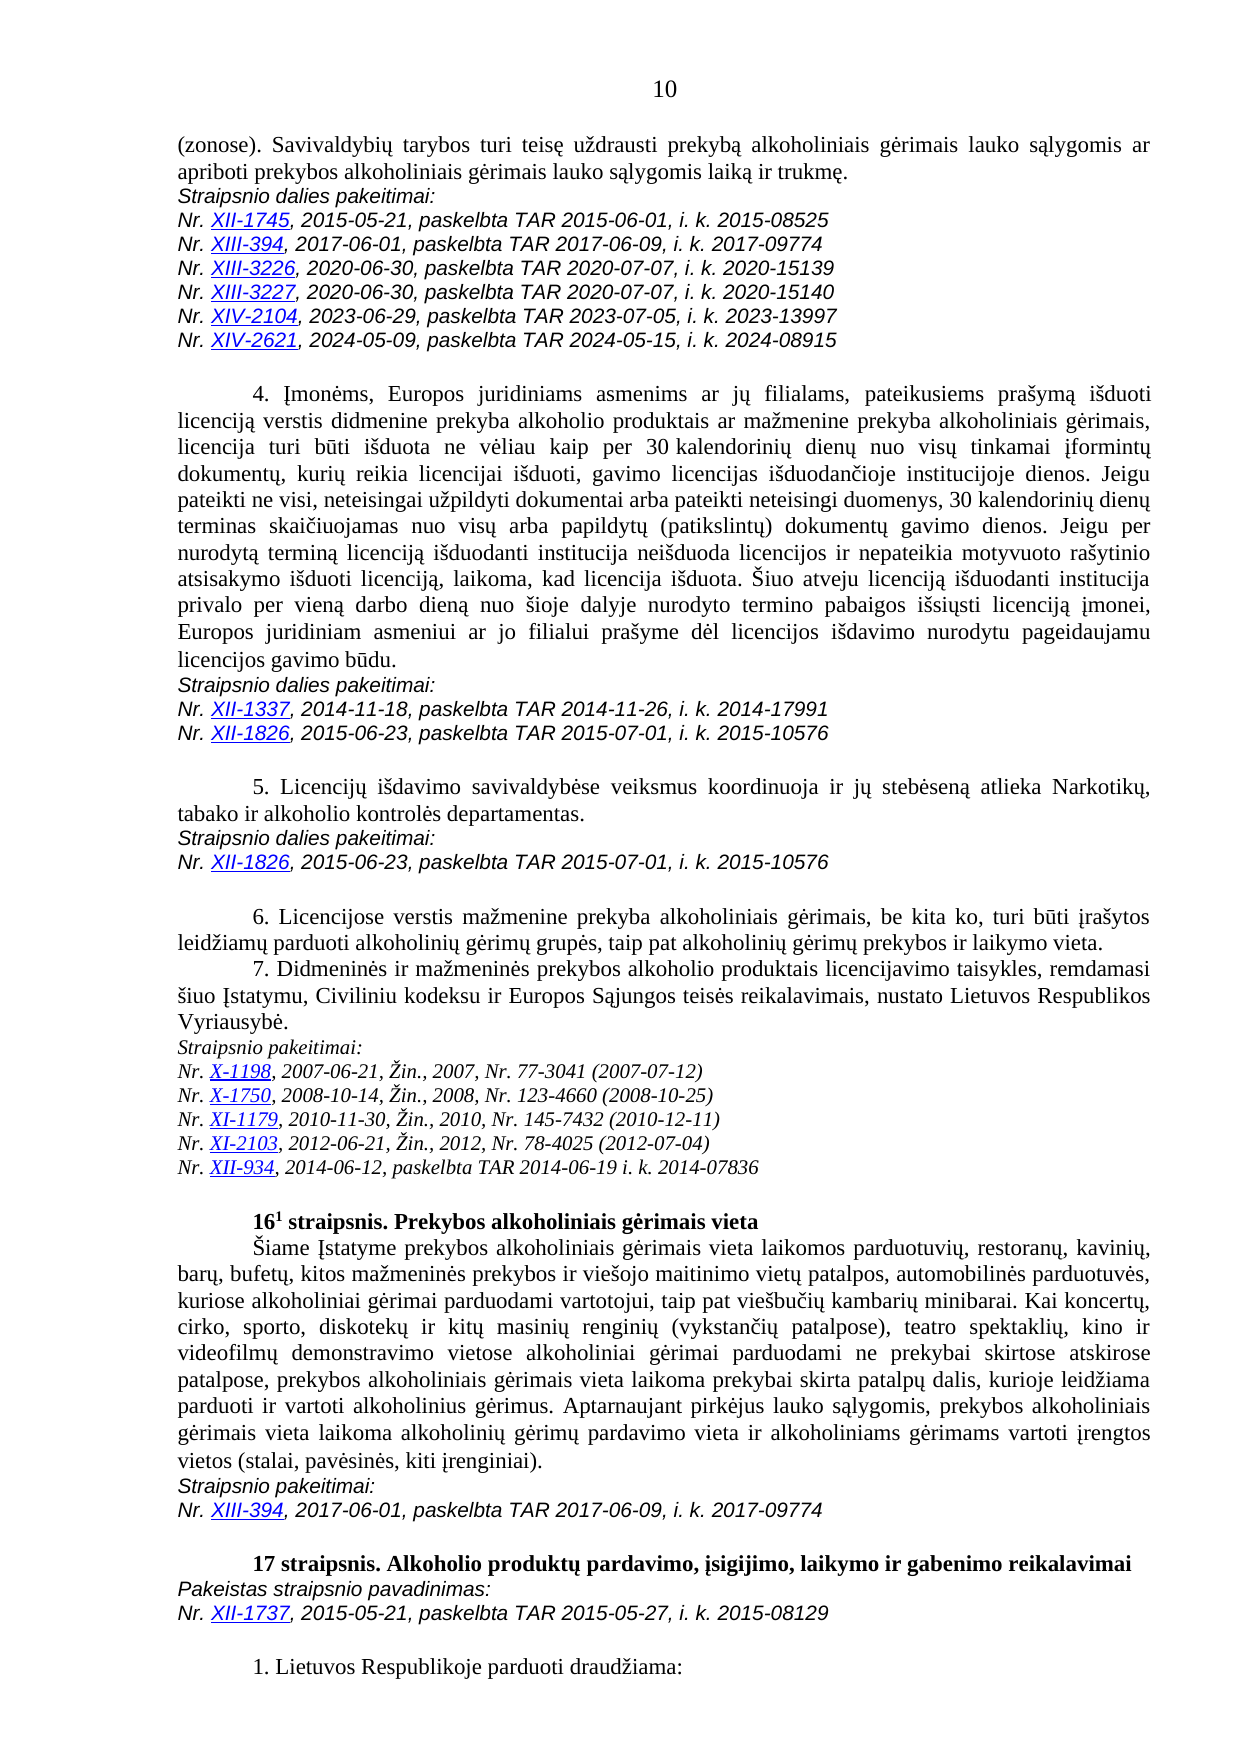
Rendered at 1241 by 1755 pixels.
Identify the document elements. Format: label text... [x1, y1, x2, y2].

text (zonose). Savivaldybių tarybos turi teisę uždrausti prekybą alkoholiniais gėrimais lauko sąlygomis ar apriboti prekybos alkoholiniais gėrimais lauko sąlygomis laiką ir trukmę. [177, 131, 1152, 184]
text 1. Lietuvos Respublikoje parduoti draudžiama: [177, 1653, 1152, 1680]
text 17 straipsnis. Alkoholio produktų pardavimo, įsigijimo, laikymo ir gabenimo reikalavimai [252, 1550, 1152, 1577]
text 4. Įmonėms, Europos juridiniams asmenims ar jų filialams, pateikusiems prašymą išduoti licenciją verstis didmenine prekyba alkoholio produktais ar mažmenine prekyba alkoholiniais gėrimais, licencija turi būti išduota ne vėliau kaip per 30 kalendorinių dienų nuo visų tinkamai įformintų dokumentų, kurių reikia licencijai išduoti, gavimo licencijas išduodančioje institucijoje dienos. Jeigu pateikti ne visi, neteisingai užpildyti dokumentai arba pateikti neteisingi duomenys, 30 kalendorinių dienų terminas skaičiuojamas nuo visų arba papildytų (patikslintų) dokumentų gavimo dienos. Jeigu per nurodytą terminą licenciją išduodanti institucija neišduoda licencijos ir nepateikia motyvuoto rašytinio atsisakymo išduoti licenciją, laikoma, kad licencija išduota. Šiuo atveju licenciją išduodanti institucija privalo per vieną darbo dieną nuo šioje dalyje nurodyto termino pabaigos išsiųsti licenciją įmonei, Europos juridiniam asmeniui ar jo filialui prašyme dėl licencijos išdavimo nurodytu pageidaujamu licencijos gavimo būdu. [177, 381, 1152, 673]
text Nr. XII-1826, 2015-06-23, paskelbta TAR 2015-07-01, i. k. 2015-10576 [177, 721, 1152, 745]
text 161 straipsnis. Prekybos alkoholiniais gėrimais vieta [177, 1208, 1152, 1234]
text Nr. XII-1826, 2015-06-23, paskelbta TAR 2015-07-01, i. k. 2015-10576 [177, 850, 1152, 874]
text Straipsnio pakeitimai: [177, 1034, 1152, 1059]
text Nr. XIV-2104, 2023-06-29, paskelbta TAR 2023-07-05, i. k. 2023-13997 [177, 304, 1152, 328]
text Straipsnio dalies pakeitimai: [177, 826, 1152, 850]
text Nr. XI-1179, 2010-11-30, Žin., 2010, Nr. 145-7432 (2010-12-11) [177, 1107, 1152, 1131]
text Nr. XII-1737, 2015-05-21, paskelbta TAR 2015-05-27, i. k. 2015-08129 [177, 1601, 1152, 1624]
text 5. Licencijų išdavimo savivaldybėse veiksmus koordinuoja ir jų stebėseną atlieka Narkotikų, tabako ir alkoholio kontrolės departamentas. [177, 773, 1152, 826]
text Straipsnio dalies pakeitimai: [177, 184, 1152, 208]
text Straipsnio dalies pakeitimai: [177, 673, 1152, 697]
text Nr. XII-1745, 2015-05-21, paskelbta TAR 2015-06-01, i. k. 2015-08525 [177, 208, 1152, 232]
text Nr. XIV-2621, 2024-05-09, paskelbta TAR 2024-05-15, i. k. 2024-08915 [177, 328, 1152, 352]
text Straipsnio pakeitimai: [177, 1474, 1152, 1498]
text Nr. XII-934, 2014-06-12, paskelbta TAR 2014-06-19 i. k. 2014-07836 [177, 1155, 1152, 1179]
text Nr. X-1198, 2007-06-21, Žin., 2007, Nr. 77-3041 (2007-07-12) [177, 1059, 1152, 1083]
text Nr. XIII-394, 2017-06-01, paskelbta TAR 2017-06-09, i. k. 2017-09774 [177, 232, 1152, 256]
text 6. Licencijose verstis mažmenine prekyba alkoholiniais gėrimais, be kita ko, turi būti įrašytos leidžiamų parduoti alkoholinių gėrimų grupės, taip pat alkoholinių gėrimų prekybos ir laikymo vieta. [177, 903, 1152, 956]
text Nr. XIII-3226, 2020-06-30, paskelbta TAR 2020-07-07, i. k. 2020-15139 [177, 256, 1152, 280]
text Nr. XIII-3227, 2020-06-30, paskelbta TAR 2020-07-07, i. k. 2020-15140 [177, 280, 1152, 304]
text Nr. XIII-394, 2017-06-01, paskelbta TAR 2017-06-09, i. k. 2017-09774 [177, 1498, 1152, 1522]
text Nr. XII-1337, 2014-11-18, paskelbta TAR 2014-11-26, i. k. 2014-17991 [177, 697, 1152, 721]
text Šiame Įstatyme prekybos alkoholiniais gėrimais vieta laikomos parduotuvių, restoranų, kavinių, barų, bufetų, kitos mažmeninės prekybos ir viešojo maitinimo vietų patalpos, automobilinės parduotuvės, kuriose alkoholiniai gėrimai parduodami vartotojui, taip pat viešbučių kambarių minibarai. Kai koncertų, cirko, sporto, diskotekų ir kitų masinių renginių (vykstančių patalpose), teatro spektaklių, kino ir videofilmų demonstravimo vietose alkoholiniai gėrimai parduodami ne prekybai skirtose atskirose patalpose, prekybos alkoholiniais gėrimais vieta laikoma prekybai skirta patalpų dalis, kurioje leidžiama parduoti ir vartoti alkoholinius gėrimus. Aptarnaujant pirkėjus lauko sąlygomis, prekybos alkoholiniais gėrimais vieta laikoma alkoholinių gėrimų pardavimo vieta ir alkoholiniams gėrimams vartoti įrengtos vietos (stalai, pavėsinės, kiti įrenginiai). [177, 1234, 1152, 1474]
text Nr. X-1750, 2008-10-14, Žin., 2008, Nr. 123-4660 (2008-10-25) [177, 1083, 1152, 1107]
text Pakeistas straipsnio pavadinimas: [177, 1577, 1152, 1601]
text Nr. XI-2103, 2012-06-21, Žin., 2012, Nr. 78-4025 (2012-07-04) [177, 1131, 1152, 1155]
text 7. Didmeninės ir mažmeninės prekybos alkoholio produktais licencijavimo taisykles, remdamasi šiuo Įstatymu, Civiliniu kodeksu ir Europos Sąjungos teisės reikalavimais, nustato Lietuvos Respublikos Vyriausybė. [177, 956, 1152, 1034]
